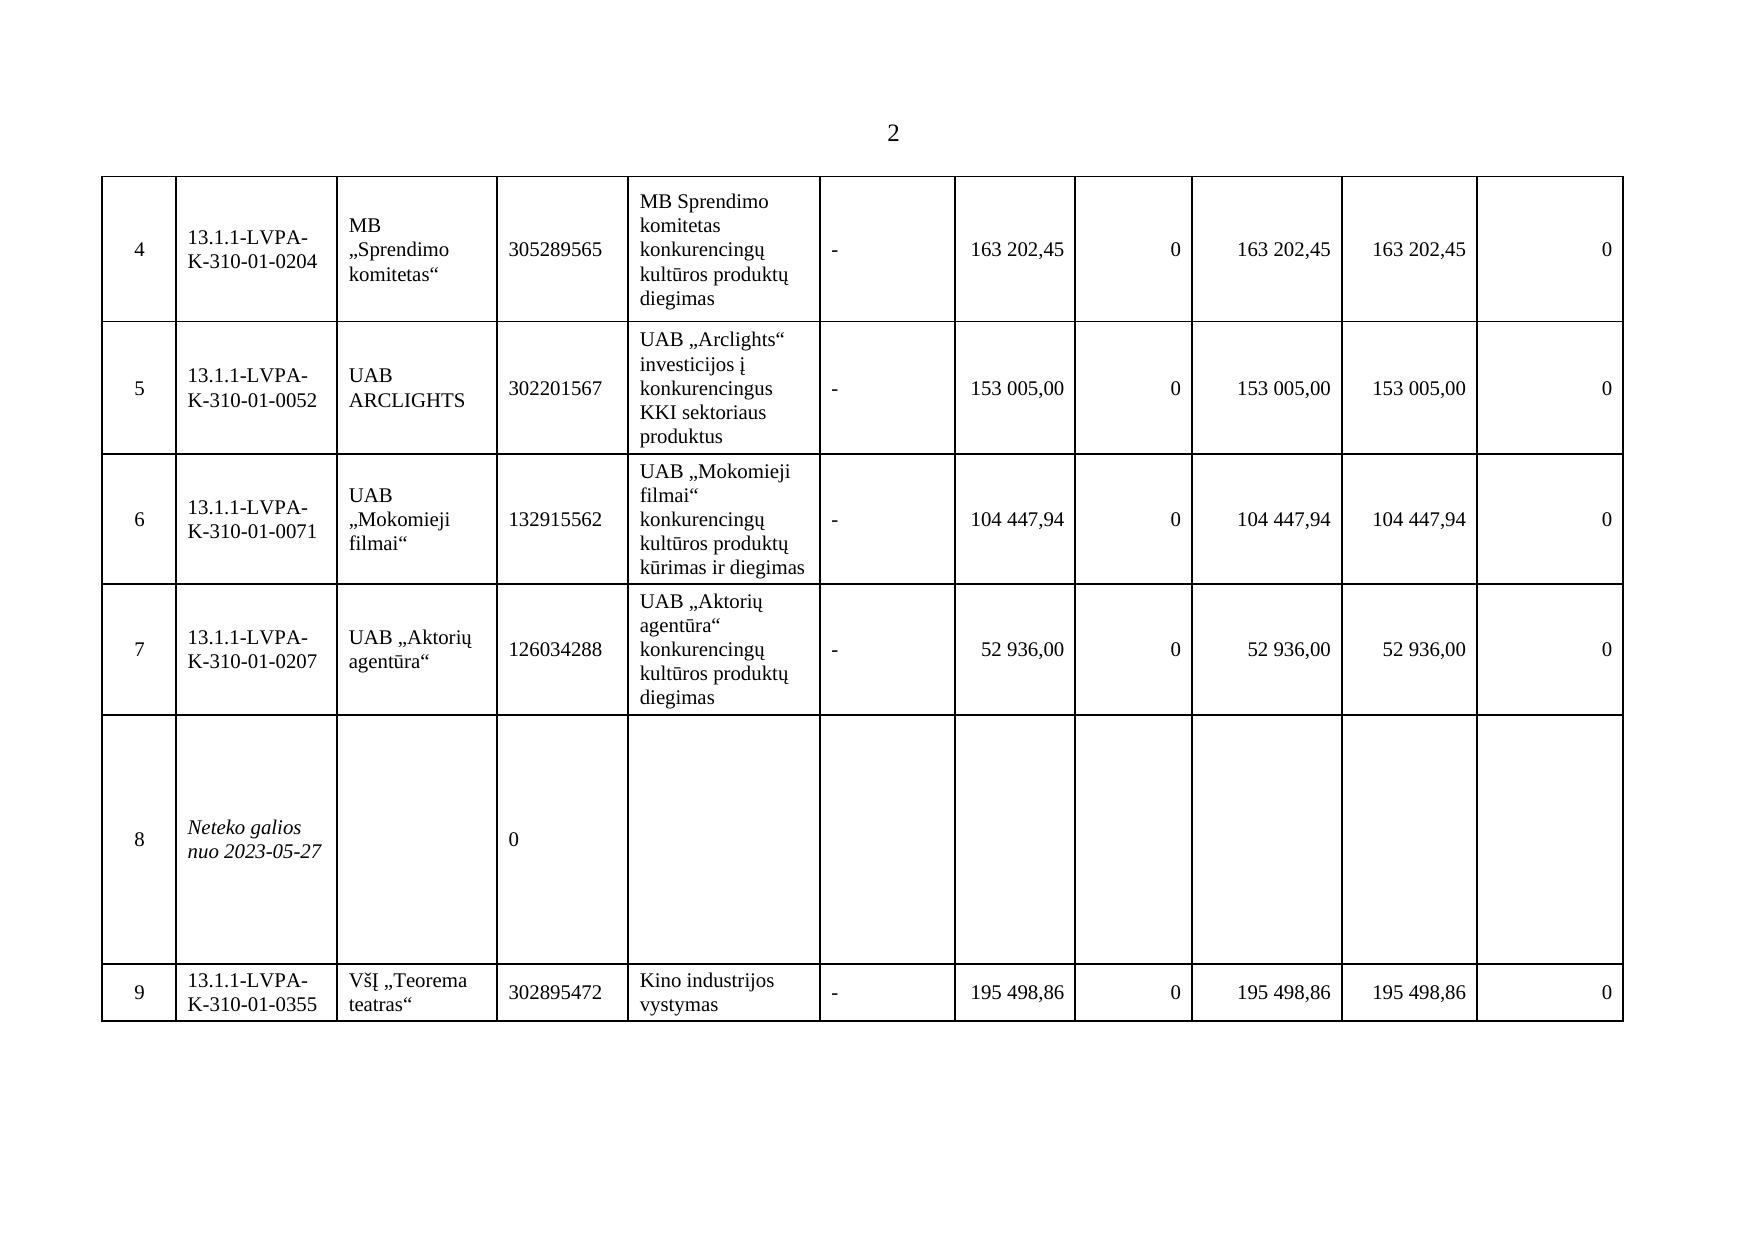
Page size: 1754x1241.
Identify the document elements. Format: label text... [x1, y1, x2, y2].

table_cell 126034288 [498, 585, 627, 714]
table_cell 13.1.1-LVPA-K-310-01-0071 [177, 455, 336, 582]
table_cell UAB „Aktorių agentūra“ [338, 585, 496, 714]
table_cell MB „Sprendimo komitetas“ [338, 177, 496, 321]
table_cell 163 202,45 [956, 177, 1074, 321]
table_cell [629, 716, 819, 962]
table_cell 104 447,94 [1193, 455, 1341, 582]
table_cell 195 498,86 [1343, 965, 1476, 1019]
table_cell MB Sprendimo komitetas konkurencingų kultūros produktų diegimas [629, 177, 819, 321]
table_cell [1193, 716, 1341, 962]
table_cell 0 [1478, 177, 1622, 321]
table_cell UAB „Aktorių agentūra“ konkurencingų kultūros produktų diegimas [629, 585, 819, 714]
table_cell - [821, 177, 954, 321]
table_cell 0 [1076, 455, 1191, 582]
table_cell UAB „Arclights“ investicijos į konkurencingus KKI sektoriaus produktus [629, 322, 819, 453]
table_cell [956, 716, 1074, 962]
table_cell - [821, 585, 954, 714]
table_cell 6 [103, 455, 175, 582]
table_cell - [821, 322, 954, 453]
table_cell [1076, 716, 1191, 962]
table_cell Neteko galios nuo 2023-05-27 [177, 716, 336, 962]
table_cell 0 [1478, 455, 1622, 582]
table_cell 5 [103, 322, 175, 453]
table_cell UAB „Mokomieji filmai“ [338, 455, 496, 582]
table_cell [1478, 716, 1622, 962]
table_cell 153 005,00 [1343, 322, 1476, 453]
table_cell 0 [498, 716, 627, 962]
table_cell 0 [1478, 322, 1622, 453]
table_cell [338, 716, 496, 962]
table_cell 0 [1478, 965, 1622, 1019]
table_cell 163 202,45 [1193, 177, 1341, 321]
table_cell 13.1.1-LVPA-K-310-01-0052 [177, 322, 336, 453]
table_cell 4 [103, 177, 175, 321]
table_cell 302895472 [498, 965, 627, 1019]
table_cell 305289565 [498, 177, 627, 321]
table_cell UAB ARCLIGHTS [338, 322, 496, 453]
table_cell 163 202,45 [1343, 177, 1476, 321]
table_cell 302201567 [498, 322, 627, 453]
table_cell 104 447,94 [1343, 455, 1476, 582]
table_cell 0 [1478, 585, 1622, 714]
table_cell 153 005,00 [1193, 322, 1341, 453]
table_cell 13.1.1-LVPA-K-310-01-0355 [177, 965, 336, 1019]
table_cell 7 [103, 585, 175, 714]
table_cell Kino industrijos vystymas [629, 965, 819, 1019]
table_cell - [821, 965, 954, 1019]
table_cell 52 936,00 [1193, 585, 1341, 714]
table_cell VšĮ „Teorema teatras“ [338, 965, 496, 1019]
table_cell - [821, 455, 954, 582]
table_cell 8 [103, 716, 175, 962]
table_cell [1343, 716, 1476, 962]
table_cell UAB „Mokomieji filmai“ konkurencingų kultūros produktų kūrimas ir diegimas [629, 455, 819, 582]
table_cell 153 005,00 [956, 322, 1074, 453]
table_cell 0 [1076, 585, 1191, 714]
table_cell 0 [1076, 965, 1191, 1019]
table_cell 104 447,94 [956, 455, 1074, 582]
table_cell 13.1.1-LVPA-K-310-01-0207 [177, 585, 336, 714]
table_cell 13.1.1-LVPA-K-310-01-0204 [177, 177, 336, 321]
table_cell 52 936,00 [1343, 585, 1476, 714]
table_cell 0 [1076, 177, 1191, 321]
table_cell [821, 716, 954, 962]
table_cell 0 [1076, 322, 1191, 453]
table_cell 9 [103, 965, 175, 1019]
table_cell 132915562 [498, 455, 627, 582]
table_cell 52 936,00 [956, 585, 1074, 714]
table_cell 195 498,86 [956, 965, 1074, 1019]
table_cell 195 498,86 [1193, 965, 1341, 1019]
